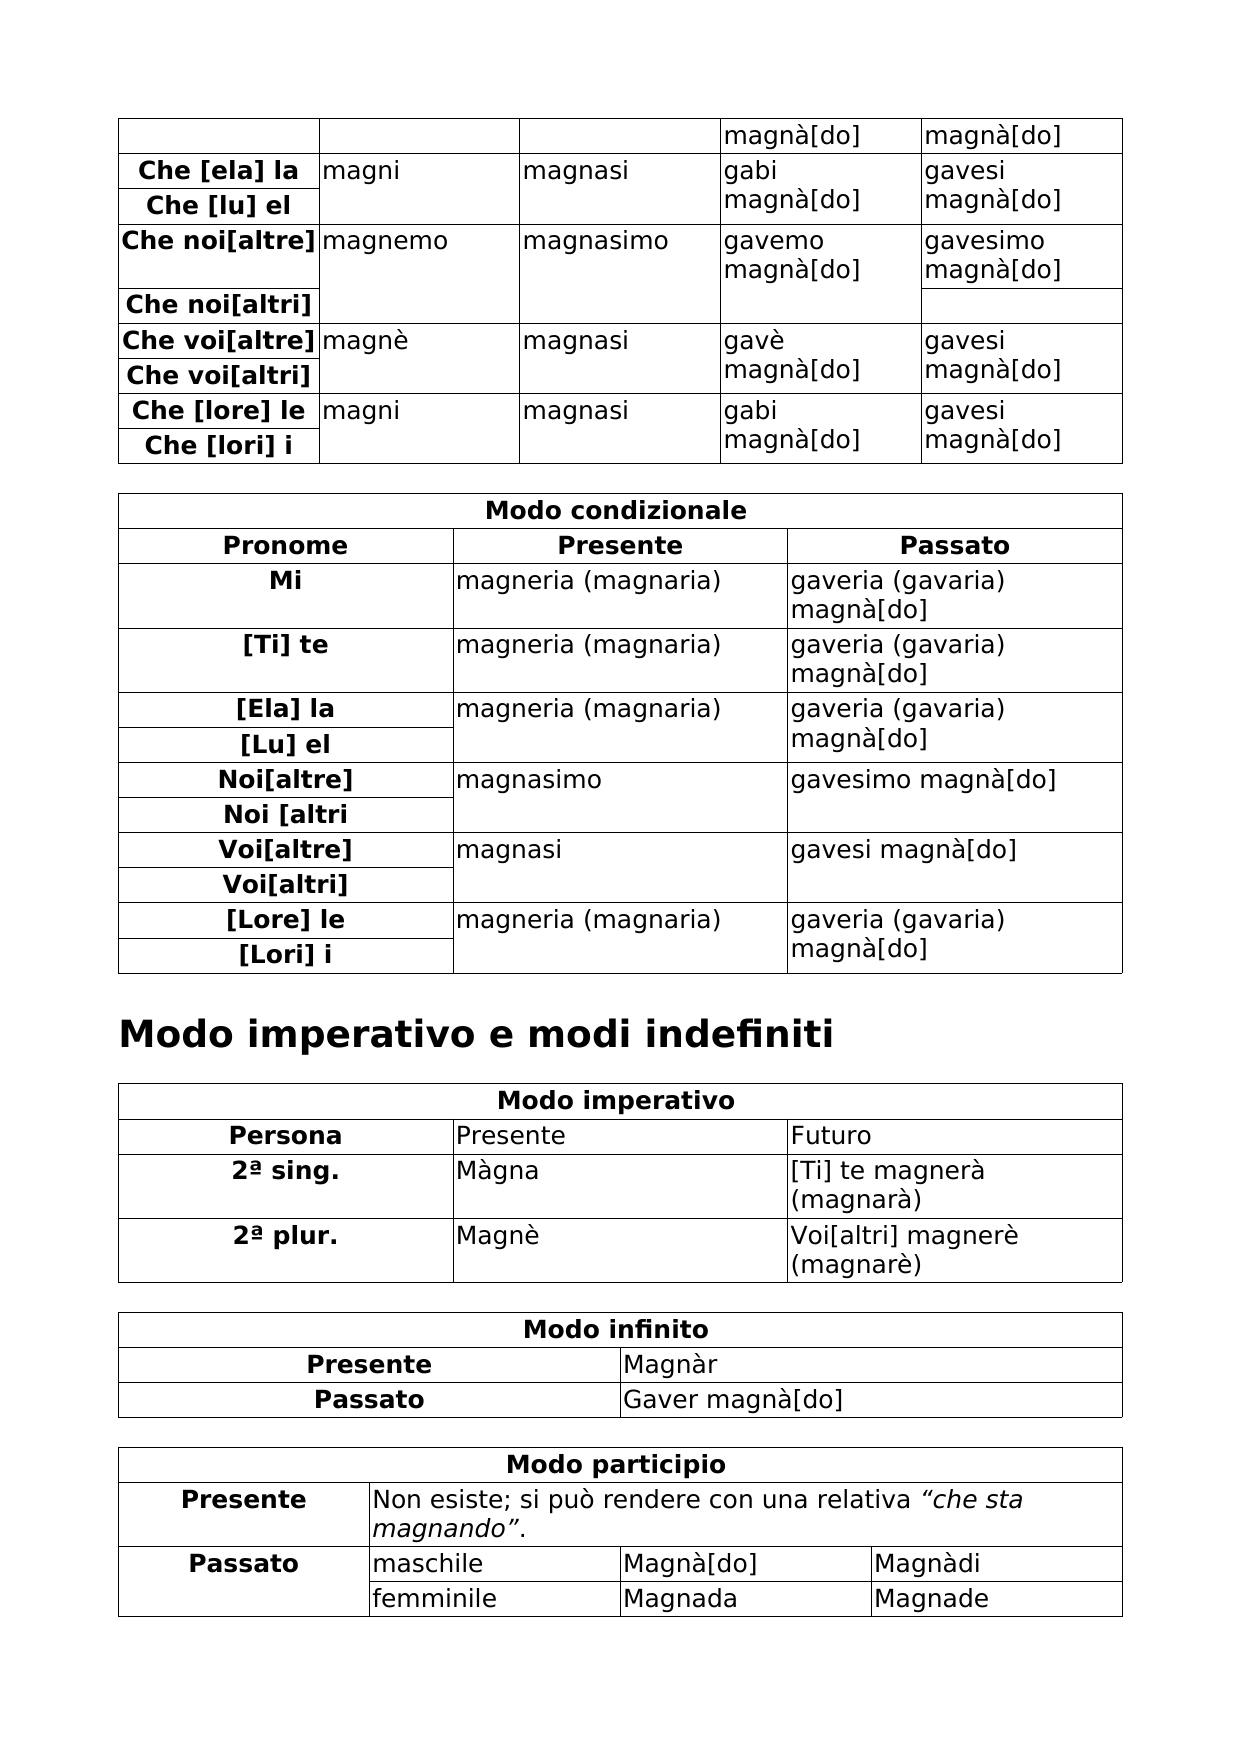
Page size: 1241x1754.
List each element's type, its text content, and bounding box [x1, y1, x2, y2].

table_cell [Ti] te magnerà (magnarà) [788, 1155, 1122, 1218]
table_cell Magnàdi [872, 1547, 1122, 1581]
table_cell magnasi [454, 833, 787, 902]
table_cell Noi [altri [119, 798, 453, 832]
table_header Modo condizionale [119, 494, 1122, 528]
table_cell gavesi magnà[do] [922, 324, 1122, 393]
table_cell Magnàr [621, 1348, 1122, 1382]
table_cell [Lu] el [119, 728, 453, 762]
table_cell gavesimo magnà[do] [922, 225, 1122, 288]
table_cell magneria (magnaria) [454, 629, 787, 692]
table_cell Presente [454, 1120, 787, 1153]
table_cell gavè magnà[do] [721, 324, 921, 393]
table_cell Voi[altri] magnerè (magnarè) [788, 1219, 1122, 1282]
table_cell [Lori] i [119, 939, 453, 972]
table_cell [Ela] la [119, 693, 453, 727]
table_cell [119, 119, 319, 153]
table_cell Màgna [454, 1155, 787, 1218]
table_cell [320, 119, 519, 153]
table_cell Passato [119, 1547, 369, 1616]
table_cell magnasi [520, 154, 720, 223]
table_cell magnasi [520, 394, 720, 463]
table_cell Noi[altre] [119, 763, 453, 797]
table_cell Che noi[altri] [119, 289, 319, 323]
table_cell Che noi[altre] [119, 225, 319, 288]
table_cell gavesi magnà[do] [922, 394, 1122, 463]
table_cell Passato [119, 1383, 620, 1417]
table_cell magnasi [520, 324, 720, 393]
table_cell [Ti] te [119, 629, 453, 692]
table_cell Che [lore] le [119, 394, 319, 428]
table_cell magni [320, 154, 519, 223]
table_cell gavesimo magnà[do] [788, 763, 1122, 832]
table_cell Magnade [872, 1582, 1122, 1616]
table_cell magnà[do] [922, 119, 1122, 153]
table_cell gaveria (gavaria) magnà[do] [788, 629, 1122, 692]
table_cell [Lore] le [119, 903, 453, 937]
table_cell femminile [370, 1582, 620, 1616]
table_cell gabi magnà[do] [721, 154, 921, 223]
table_cell Che voi[altri] [119, 359, 319, 393]
table_cell magnasimo [520, 225, 720, 323]
table_cell magneria (magnaria) [454, 693, 787, 762]
table_cell 2ª plur. [119, 1219, 453, 1282]
table_cell gavemo magnà[do] [721, 225, 921, 323]
table_cell Che [lu] el [119, 189, 319, 223]
table_cell 2ª sing. [119, 1155, 453, 1218]
table_cell gaveria (gavaria) magnà[do] [788, 564, 1122, 627]
table_cell Presente [119, 1348, 620, 1382]
table_cell gaveria (gavaria) magnà[do] [788, 693, 1122, 762]
table_cell Presente [454, 529, 787, 563]
table_cell magnè [320, 324, 519, 393]
table_cell Mi [119, 564, 453, 627]
table_cell gaveria (gavaria) magnà[do] [788, 903, 1122, 972]
table_cell Magnà[do] [621, 1547, 871, 1581]
table_cell Magnada [621, 1582, 871, 1616]
table_cell Voi[altri] [119, 868, 453, 902]
table_cell Che voi[altre] [119, 324, 319, 358]
table_cell gabi magnà[do] [721, 394, 921, 463]
table_cell [922, 289, 1122, 323]
table_cell [520, 119, 720, 153]
table_cell Presente [119, 1483, 369, 1546]
table_cell Passato [788, 529, 1122, 563]
table_cell gavesi magnà[do] [788, 833, 1122, 902]
table_cell magnà[do] [721, 119, 921, 153]
table_header Modo infinito [119, 1313, 1122, 1347]
table_cell magnasimo [454, 763, 787, 832]
table_cell Voi[altre] [119, 833, 453, 867]
table_cell Persona [119, 1120, 453, 1153]
table_cell Che [ela] la [119, 154, 319, 188]
table_cell Futuro [788, 1120, 1122, 1153]
table_header Modo imperativo [119, 1084, 1122, 1118]
table_cell Gaver magnà[do] [621, 1383, 1122, 1417]
table_cell Non esiste; si può rendere con una relativa “che sta magnando”. [370, 1483, 1122, 1546]
table_cell magni [320, 394, 519, 463]
table_header Modo participio [119, 1448, 1122, 1482]
table_cell Magnè [454, 1219, 787, 1282]
table_cell gavesi magnà[do] [922, 154, 1122, 223]
table_cell Che [lori] i [119, 429, 319, 463]
table_cell magneria (magnaria) [454, 564, 787, 627]
subtitle Modo imperativo e modi indefiniti [118, 1012, 1122, 1056]
table_cell magnemo [320, 225, 519, 323]
table_cell Pronome [119, 529, 453, 563]
table_cell maschile [370, 1547, 620, 1581]
table_cell magneria (magnaria) [454, 903, 787, 972]
